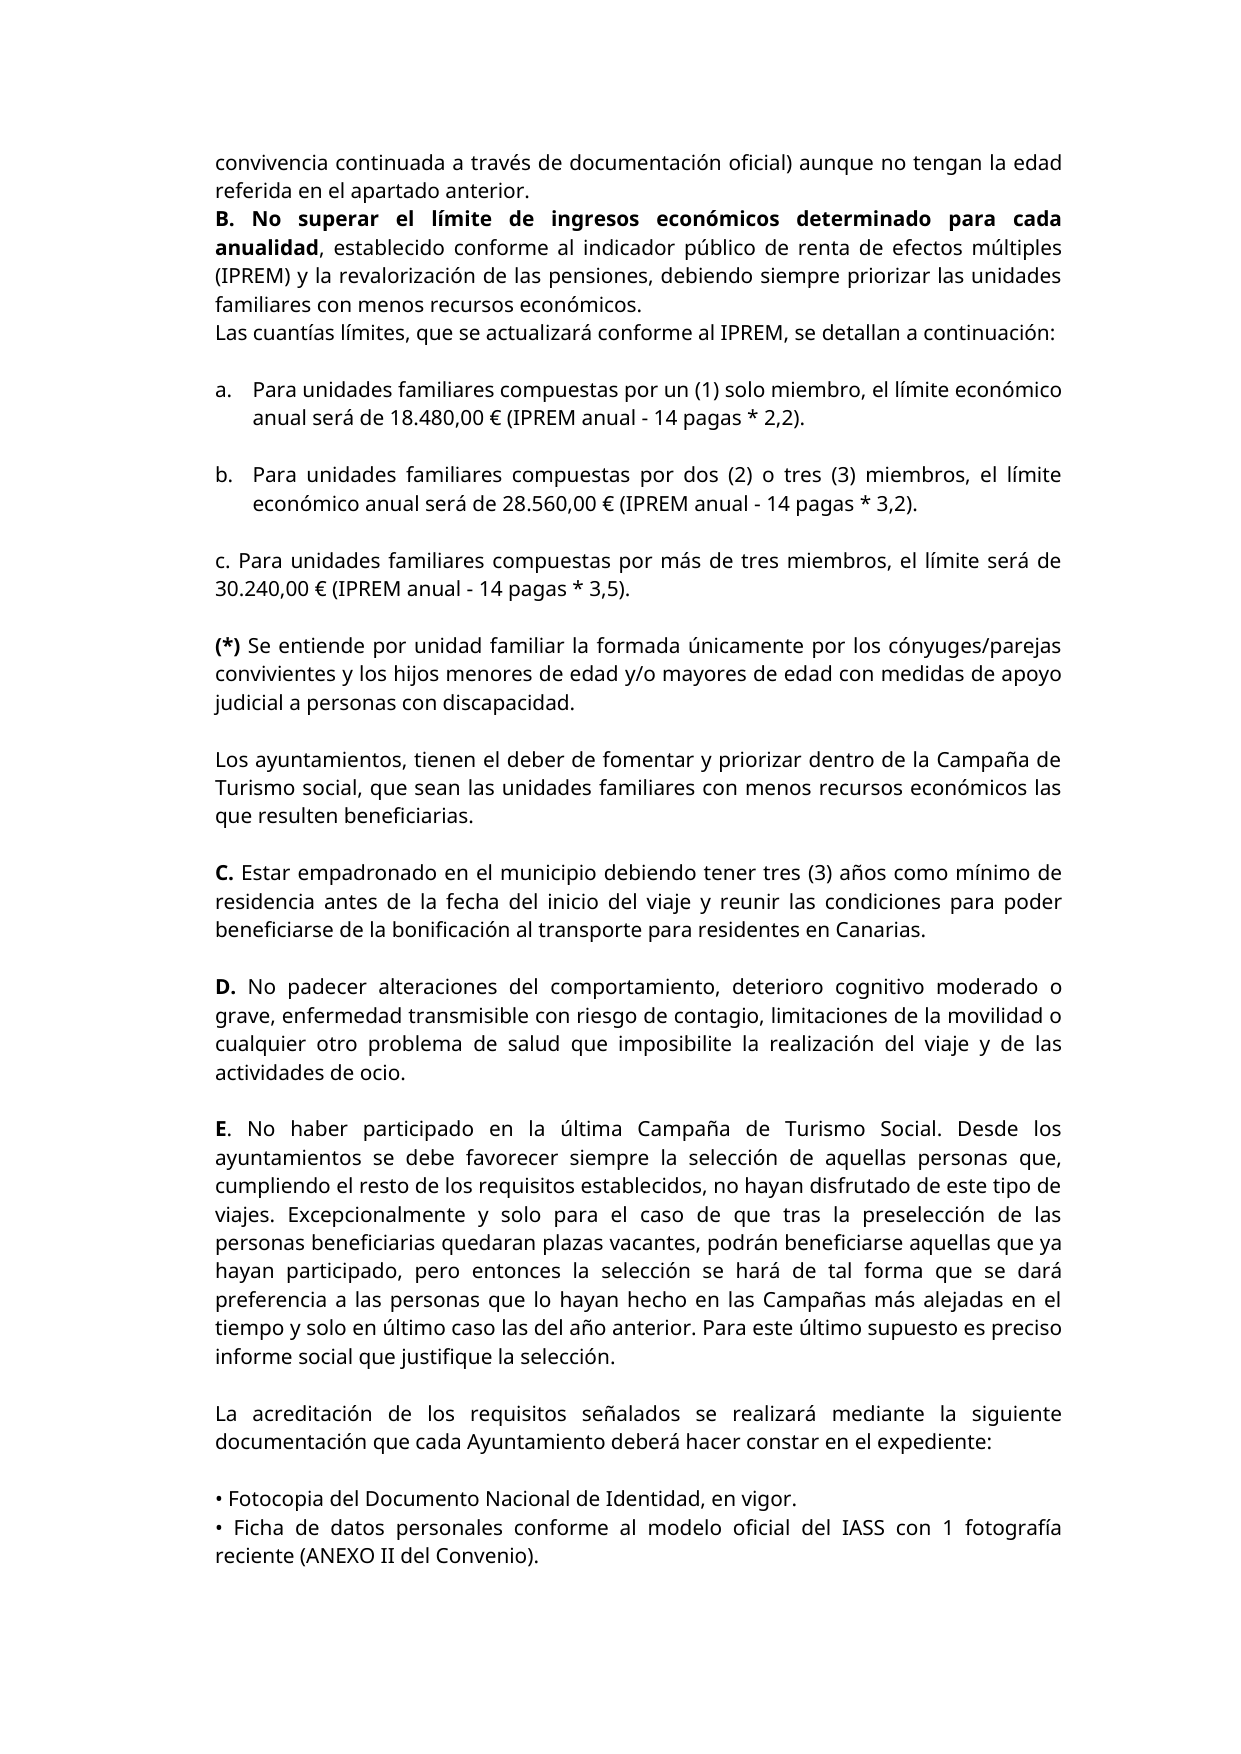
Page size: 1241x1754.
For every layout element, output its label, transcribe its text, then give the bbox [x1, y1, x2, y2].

text D. No padecer alteraciones del comportamiento, deterioro cognitivo moderado o grave, enfermedad transmisible con riesgo de contagio, limitaciones de la movilidad o cualquier otro problema de salud que imposibilite la realización del viaje y de las actividades de ocio. [215, 972, 1063, 1086]
text convivencia continuada a través de documentación oficial) aunque no tengan la edad referida en el apartado anterior. [215, 148, 1063, 204]
text La acreditación de los requisitos señalados se realizará mediante la siguiente documentación que cada Ayuntamiento deberá hacer constar en el expediente: [215, 1399, 1063, 1456]
text • Fotocopia del Documento Nacional de Identidad, en vigor. [215, 1484, 1063, 1513]
text B. No superar el límite de ingresos económicos determinado para cada anualidad, establecido conforme al indicador público de renta de efectos múltiples (IPREM) y la revalorización de las pensiones, debiendo siempre priorizar las unidades familiares con menos recursos económicos. [215, 204, 1063, 318]
text c. Para unidades familiares compuestas por más de tres miembros, el límite será de 30.240,00 € (IPREM anual - 14 pagas * 3,5). [215, 546, 1063, 603]
text Las cuantías límites, que se actualizará conforme al IPREM, se detallan a continuación: [215, 318, 1063, 347]
text • Ficha de datos personales conforme al modelo oficial del IASS con 1 fotografía reciente (ANEXO II del Convenio). [215, 1513, 1063, 1569]
text C. Estar empadronado en el municipio debiendo tener tres (3) años como mínimo de residencia antes de la fecha del inicio del viaje y reunir las condiciones para poder beneficiarse de la bonificación al transporte para residentes en Canarias. [215, 858, 1063, 944]
text Los ayuntamientos, tienen el deber de fomentar y priorizar dentro de la Campaña de Turismo social, que sean las unidades familiares con menos recursos económicos las que resulten beneficiarias. [215, 745, 1063, 830]
text E. No haber participado en la última Campaña de Turismo Social. Desde los ayuntamientos se debe favorecer siempre la selección de aquellas personas que, cumpliendo el resto de los requisitos establecidos, no hayan disfrutado de este tipo de viajes. Excepcionalmente y solo para el caso de que tras la preselección de las personas beneficiarias quedaran plazas vacantes, podrán beneficiarse aquellas que ya hayan participado, pero entonces la selección se hará de tal forma que se dará preferencia a las personas que lo hayan hecho en las Campañas más alejadas en el tiempo y solo en último caso las del año anterior. Para este último supuesto es preciso informe social que justifique la selección. [215, 1114, 1063, 1370]
list Para unidades familiares compuestas por dos (2) o tres (3) miembros, el límite económico anual será de 28.560,00 € (IPREM anual - 14 pagas * 3,2). [215, 460, 1063, 517]
list Para unidades familiares compuestas por un (1) solo miembro, el límite económico anual será de 18.480,00 € (IPREM anual - 14 pagas * 2,2). [215, 375, 1063, 432]
text (*) Se entiende por unidad familiar la formada únicamente por los cónyuges/parejas convivientes y los hijos menores de edad y/o mayores de edad con medidas de apoyo judicial a personas con discapacidad. [215, 631, 1063, 716]
